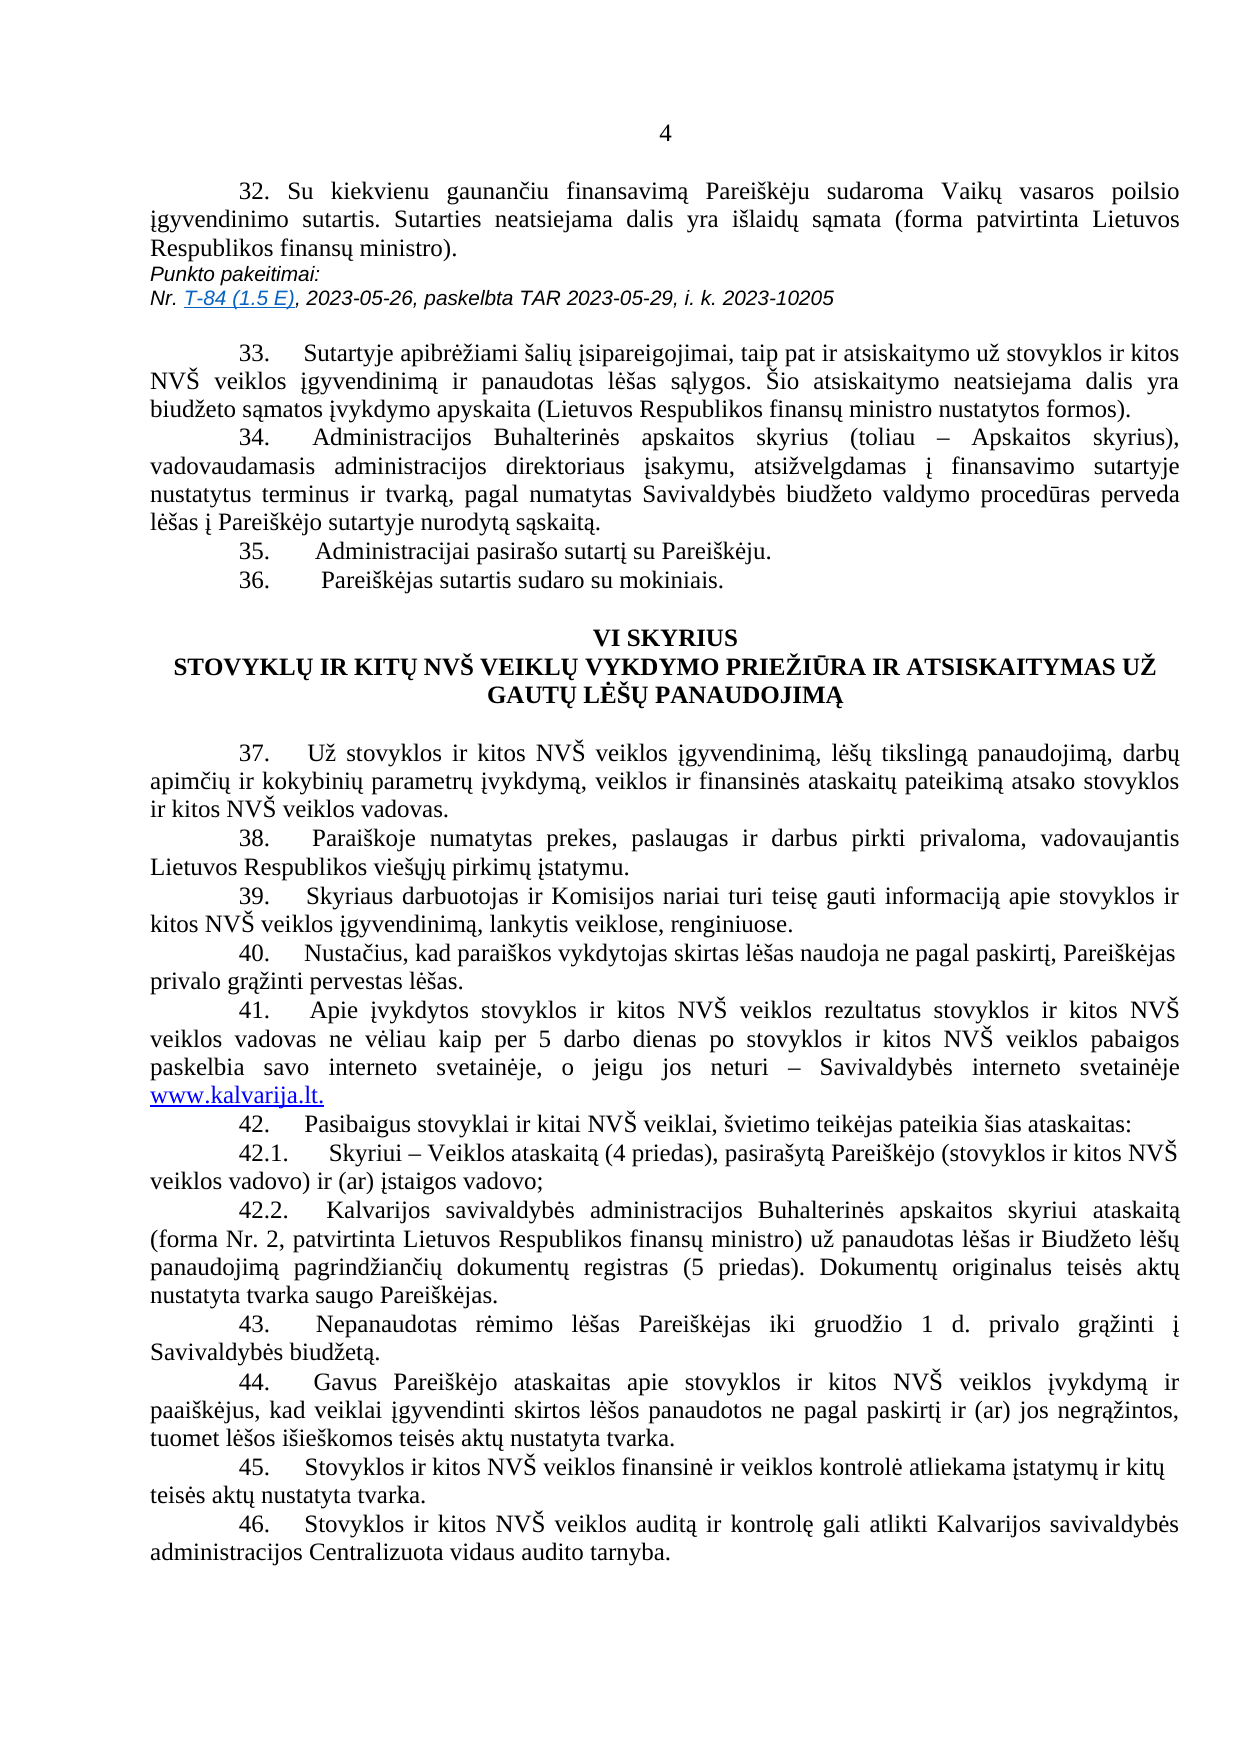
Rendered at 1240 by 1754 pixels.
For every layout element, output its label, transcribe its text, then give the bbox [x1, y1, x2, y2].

text Nr. T-84 (1.5 E), 2023-05-26, paskelbta TAR 2023-05-29, i. k. 2023-10205 [150, 286, 1181, 310]
text 46. Stovyklos ir kitos NVŠ veiklos auditą ir kontrolę gali atlikti Kalvarijos savivaldybės administracijos Centralizuota vidaus audito tarnyba. [150, 1510, 1181, 1566]
text 43. Nepanaudotas rėmimo lėšas Pareiškėjas iki gruodžio 1 d. privalo grąžinti į Savivaldybės biudžetą. [150, 1310, 1181, 1366]
text GAUTŲ LĖŠŲ PANAUDOJIMĄ [150, 681, 1181, 709]
text VI SKYRIUS [150, 623, 1181, 652]
text 39. Skyriaus darbuotojas ir Komisijos nariai turi teisę gauti informaciją apie stovyklos ir kitos NVŠ veiklos įgyvendinimą, lankytis veiklose, renginiuose. [150, 882, 1181, 938]
text 35. Administracijai pasirašo sutartį su Pareiškėju. [150, 536, 1181, 565]
text 41. Apie įvykdytos stovyklos ir kitos NVŠ veiklos rezultatus stovyklos ir kitos NVŠ veiklos vadovas ne vėliau kaip per 5 darbo dienas po stovyklos ir kitos NVŠ veiklos pabaigos paskelbia savo interneto svetainėje, o jeigu jos neturi – Savivaldybės interneto svetainėje www.kalvarija.lt. [150, 996, 1181, 1109]
text 42.2. Kalvarijos savivaldybės administracijos Buhalterinės apskaitos skyriui ataskaitą (forma Nr. 2, patvirtinta Lietuvos Respublikos finansų ministro) už panaudotas lėšas ir Biudžeto lėšų panaudojimą pagrindžiančių dokumentų registras (5 priedas). Dokumentų originalus teisės aktų nustatyta tvarka saugo Pareiškėjas. [150, 1196, 1181, 1309]
text 38. Paraiškoje numatytas prekes, paslaugas ir darbus pirkti privaloma, vadovaujantis Lietuvos Respublikos viešųjų pirkimų įstatymu. [150, 825, 1181, 880]
text 32. Su kiekvienu gaunančiu finansavimą Pareiškėju sudaroma Vaikų vasaros poilsio įgyvendinimo sutartis. Sutarties neatsiejama dalis yra išlaidų sąmata (forma patvirtinta Lietuvos Respublikos finansų ministro). [150, 176, 1181, 262]
text 37. Už stovyklos ir kitos NVŠ veiklos įgyvendinimą, lėšų tikslingą panaudojimą, darbų apimčių ir kokybinių parametrų įvykdymą, veiklos ir finansinės ataskaitų pateikimą atsako stovyklos ir kitos NVŠ veiklos vadovas. [150, 739, 1181, 823]
text 45. Stovyklos ir kitos NVŠ veiklos finansinė ir veiklos kontrolė atliekama įstatymų ir kitų teisės aktų nustatyta tvarka. [150, 1453, 1181, 1509]
text 44. Gavus Pareiškėjo ataskaitas apie stovyklos ir kitos NVŠ veiklos įvykdymą ir paaiškėjus, kad veiklai įgyvendinti skirtos lėšos panaudotos ne pagal paskirtį ir (ar) jos negrąžintos, tuomet lėšos išieškomos teisės aktų nustatyta tvarka. [150, 1367, 1181, 1452]
text 40. Nustačius, kad paraiškos vykdytojas skirtas lėšas naudoja ne pagal paskirtį, Pareiškėjas privalo grąžinti pervestas lėšas. [150, 939, 1181, 995]
text 33. Sutartyje apibrėžiami šalių įsipareigojimai, taip pat ir atsiskaitymo už stovyklos ir kitos NVŠ veiklos įgyvendinimą ir panaudotas lėšas sąlygos. Šio atsiskaitymo neatsiejama dalis yra biudžeto sąmatos įvykdymo apyskaita (Lietuvos Respublikos finansų ministro nustatytos formos). [150, 339, 1181, 423]
text Punkto pakeitimai: [150, 262, 1181, 286]
text 42. Pasibaigus stovyklai ir kitai NVŠ veiklai, švietimo teikėjas pateikia šias ataskaitas: [150, 1109, 1181, 1138]
text STOVYKLŲ IR KITŲ NVŠ VEIKLŲ VYKDYMO PRIEŽIŪRA IR ATSISKAITYMAS UŽ [150, 652, 1181, 681]
text 42.1. Skyriui – Veiklos ataskaitą (4 priedas), pasirašytą Pareiškėjo (stovyklos ir kitos NVŠ veiklos vadovo) ir (ar) įstaigos vadovo; [150, 1139, 1181, 1195]
text 34. Administracijos Buhalterinės apskaitos skyrius (toliau – Apskaitos skyrius), vadovaudamasis administracijos direktoriaus įsakymu, atsižvelgdamas į finansavimo sutartyje nustatytus terminus ir tvarką, pagal numatytas Savivaldybės biudžeto valdymo procedūras perveda lėšas į Pareiškėjo sutartyje nurodytą sąskaitą. [150, 423, 1181, 536]
text 36. Pareiškėjas sutartis sudaro su mokiniais. [150, 565, 1181, 594]
